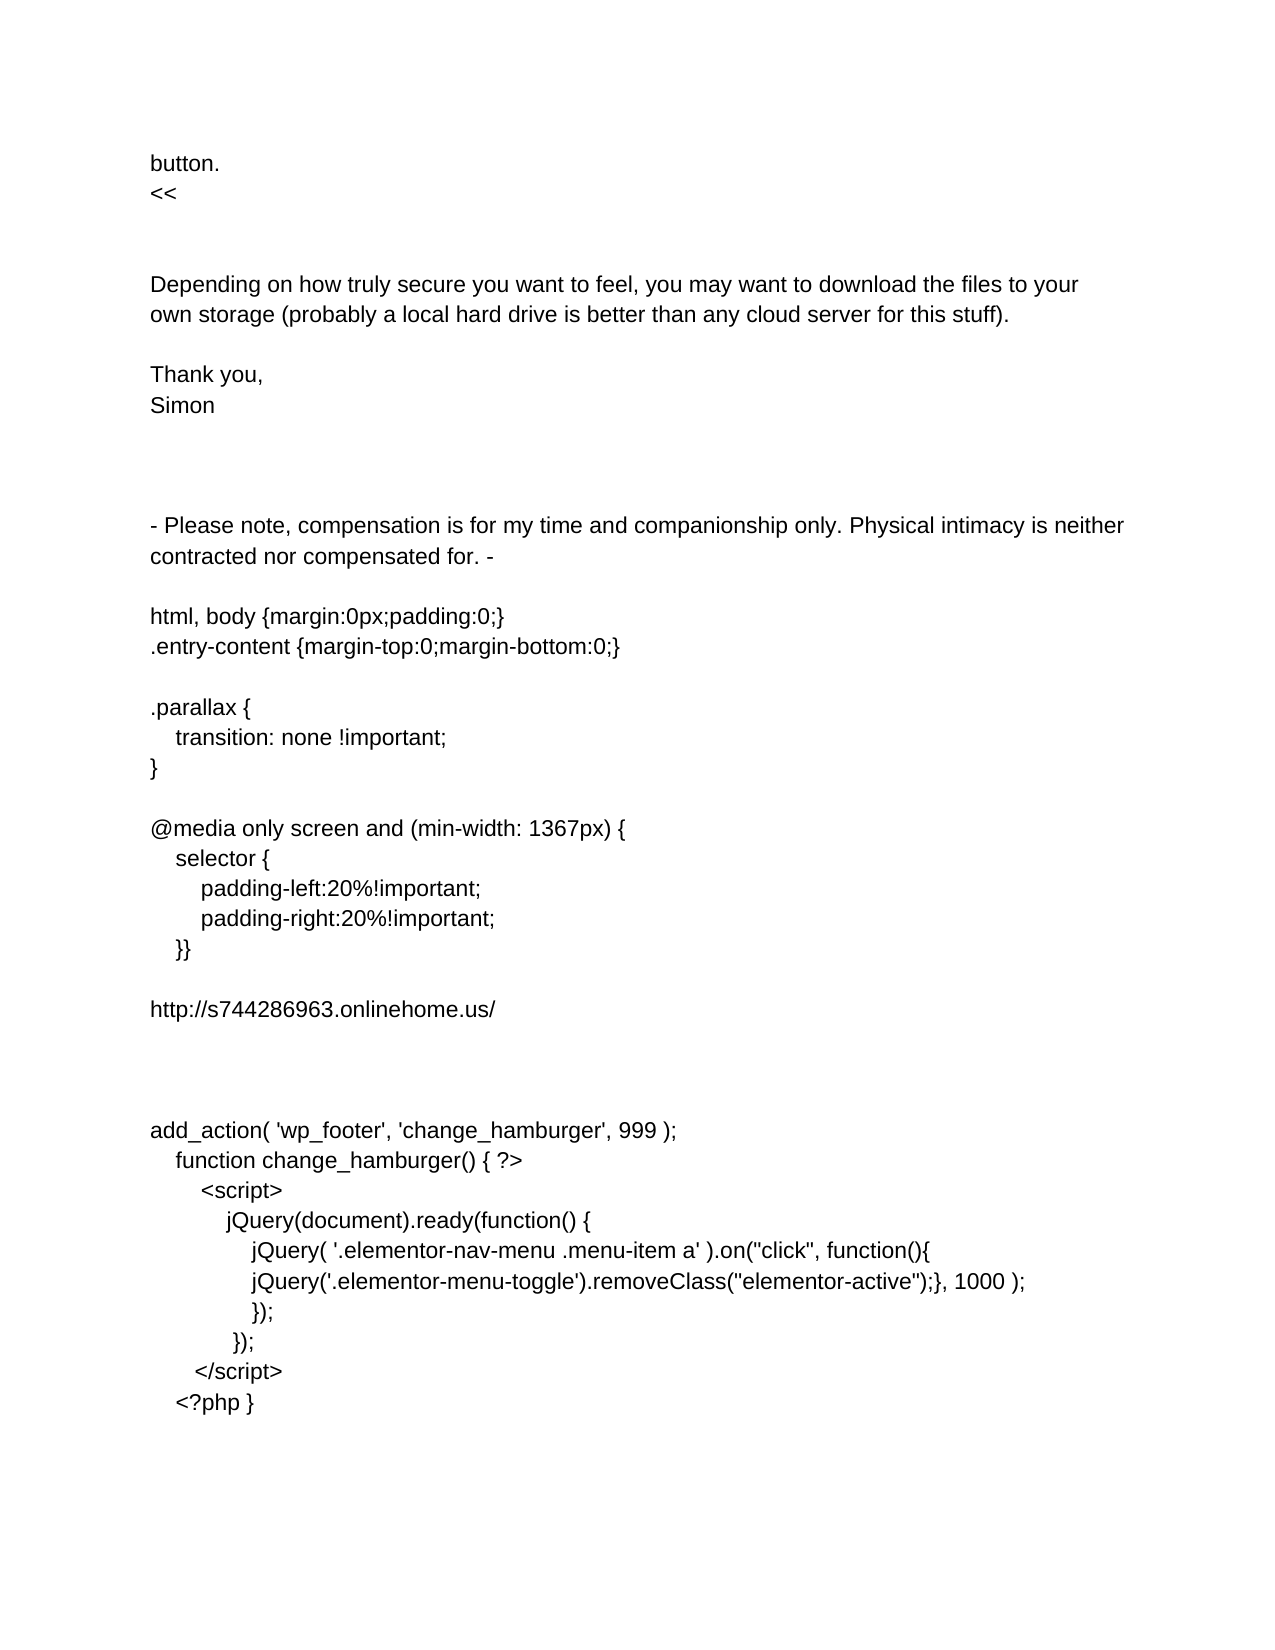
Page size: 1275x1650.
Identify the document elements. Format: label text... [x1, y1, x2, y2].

text }); [150, 1298, 1125, 1324]
text Simon [150, 392, 1125, 418]
text - Please note, compensation is for my time and companionship only. Physical intimacy is neither contracted nor compensated for. - [150, 512, 1125, 569]
text html, body {margin:0px;padding:0;} [150, 603, 1125, 629]
text function change_hamburger() { ?> [150, 1147, 1125, 1173]
text }); [150, 1328, 1125, 1354]
text add_action( 'wp_footer', 'change_hamburger', 999 ); [150, 1117, 1125, 1143]
text http://s744286963.onlinehome.us/ [150, 996, 1125, 1022]
text button. [150, 150, 1125, 176]
text jQuery(document).ready(function() { [150, 1207, 1125, 1234]
text jQuery('.elementor-menu-toggle').removeClass("elementor-active");}, 1000 ); [150, 1268, 1125, 1294]
text .parallax { [150, 694, 1125, 720]
text << [150, 180, 1125, 207]
text Depending on how truly secure you want to feel, you may want to download the files to your own storage (probably a local hard drive is better than any cloud server for this stuff). [150, 271, 1125, 327]
text .entry-content {margin-top:0;margin-bottom:0;} [150, 633, 1125, 660]
text transition: none !important; [150, 724, 1125, 750]
text } [150, 754, 1125, 781]
text }} [150, 935, 1125, 962]
text padding-left:20%!important; [150, 875, 1125, 901]
text </script> [150, 1358, 1125, 1385]
text jQuery( '.elementor-nav-menu .menu-item a' ).on("click", function(){ [150, 1237, 1125, 1264]
text <script> [150, 1177, 1125, 1203]
text @media only screen and (min-width: 1367px) { [150, 814, 1125, 841]
text <?php } [150, 1388, 1125, 1415]
text selector { [150, 845, 1125, 871]
text Thank you, [150, 361, 1125, 388]
text padding-right:20%!important; [150, 905, 1125, 932]
